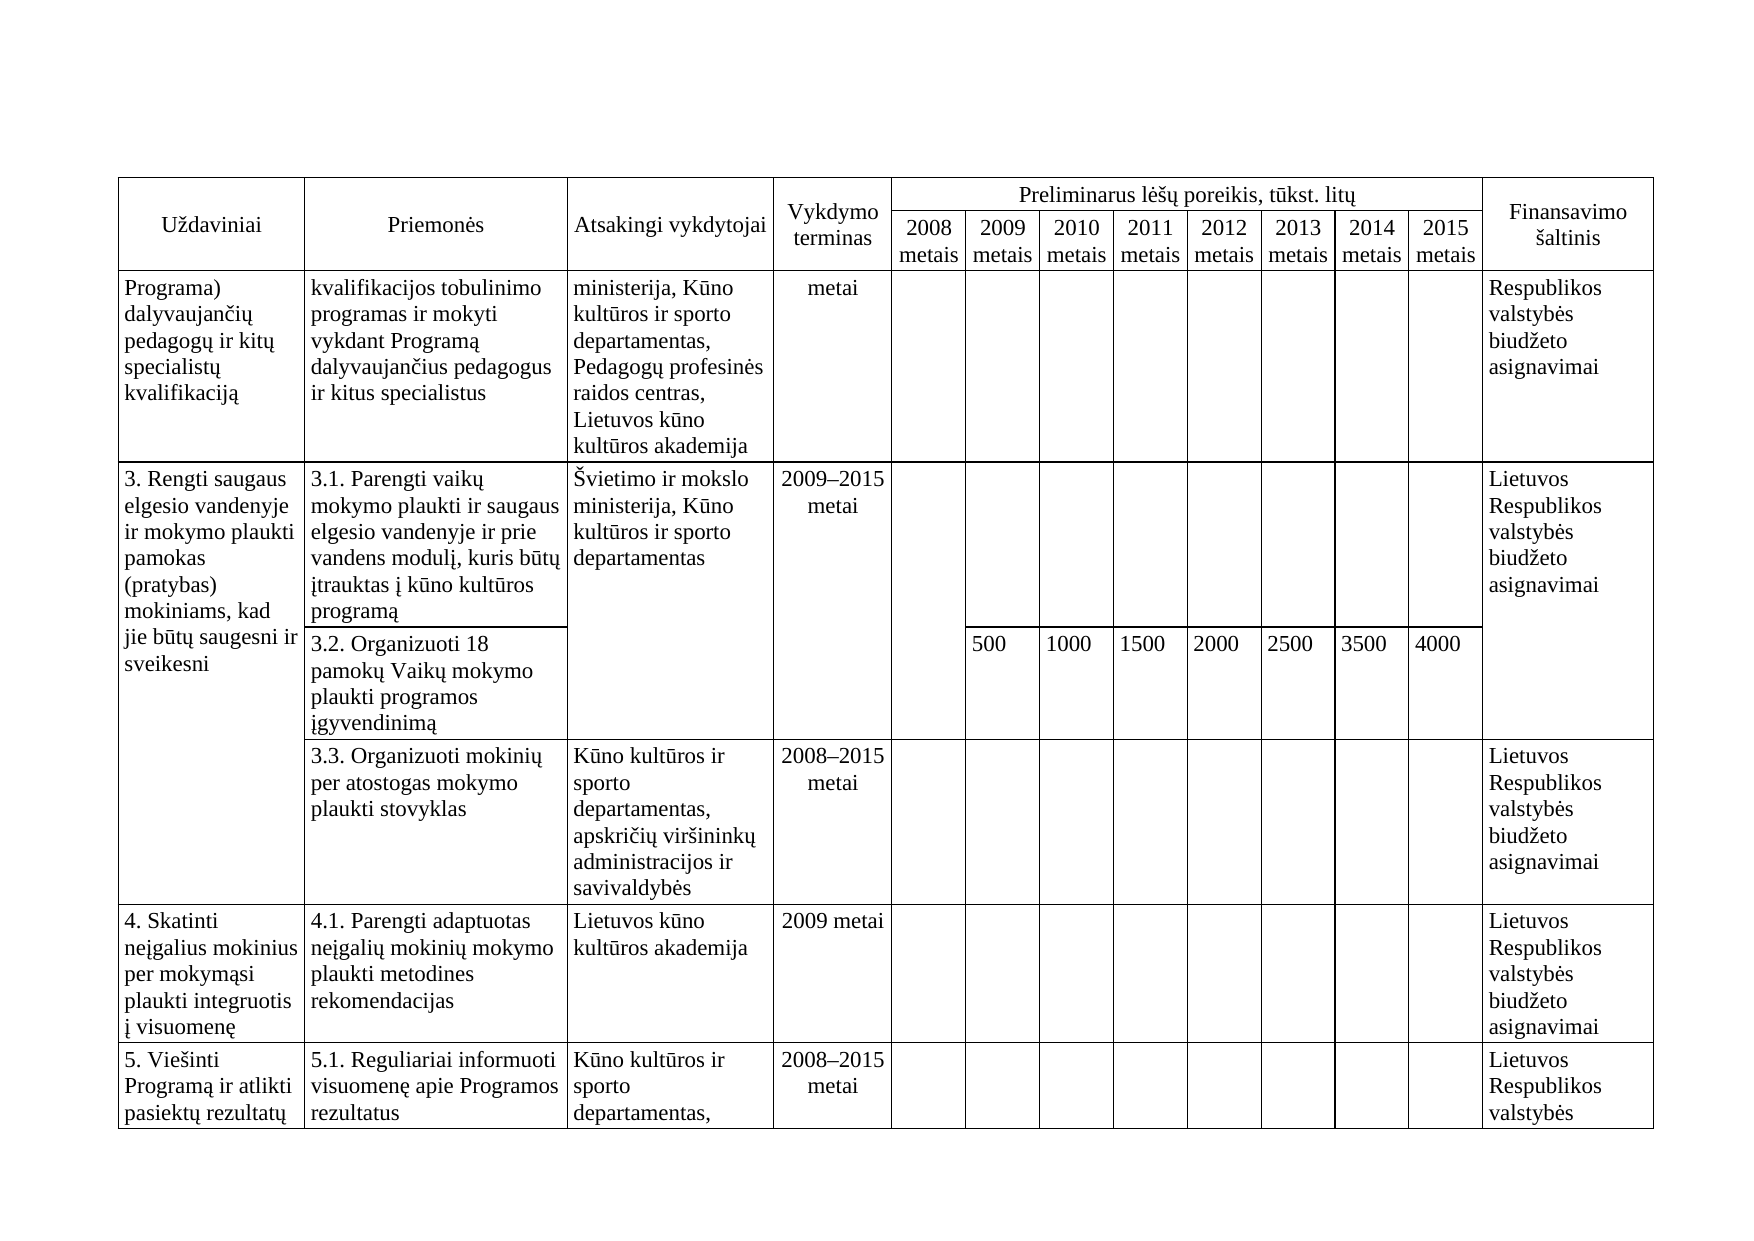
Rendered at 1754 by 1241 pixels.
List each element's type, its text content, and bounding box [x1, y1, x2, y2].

table_cell 2009 metai [774, 905, 891, 1042]
table_cell Lietuvos Respublikos valstybės biudžeto asignavimai [1483, 905, 1653, 1042]
table_cell metai [774, 271, 891, 461]
table_cell 2000 [1188, 628, 1261, 739]
table_cell [892, 740, 965, 904]
table_cell 3.2. Organizuoti 18 pamokų Vaikų mokymo plaukti programos įgyvendinimą [305, 628, 567, 739]
table_cell 2015 metais [1409, 211, 1482, 270]
table_cell Lietuvos Respublikos valstybės biudžeto asignavimai [1483, 740, 1653, 904]
table_cell [1262, 271, 1334, 461]
table_cell Lietuvos kūno kultūros akademija [568, 905, 773, 1042]
table_cell [892, 271, 965, 461]
table_cell [892, 905, 965, 1042]
table_header Finansavimo šaltinis [1483, 178, 1653, 270]
table_cell 2008–2015 metai [774, 740, 891, 904]
table_cell [1262, 740, 1334, 904]
table_cell [892, 1043, 965, 1128]
table_cell 4.1. Parengti adaptuotas neįgalių mokinių mokymo plaukti metodines rekomendacijas [305, 905, 567, 1042]
table_cell 3.1. Parengti vaikų mokymo plaukti ir saugaus elgesio vandenyje ir prie vandens modulį, kuris būtų įtrauktas į kūno kultūros programą [305, 463, 567, 626]
table_cell 2009–2015 metai [774, 463, 891, 739]
table_cell 2008 metais [892, 211, 965, 270]
table_cell [966, 463, 1039, 626]
table_cell 2013 metais [1262, 211, 1334, 270]
table_header Vykdymo terminas [774, 178, 891, 270]
table_cell [966, 1043, 1039, 1128]
table_cell 4000 [1409, 628, 1482, 739]
table_cell 2500 [1262, 628, 1334, 739]
table_cell Kūno kultūros ir sporto departamentas, [568, 1043, 773, 1128]
table_cell 3. Rengti saugaus elgesio vandenyje ir mokymo plaukti pamokas (pratybas) mokiniams, kad jie būtų saugesni ir sveikesni [119, 463, 304, 904]
table_cell 2012 metais [1188, 211, 1261, 270]
table_cell [1409, 905, 1482, 1042]
table_cell [1409, 271, 1482, 461]
table_cell 2014 metais [1336, 211, 1408, 270]
table_cell Kūno kultūros ir sporto departamentas, apskričių viršininkų administracijos ir savivaldybės [568, 740, 773, 904]
table_cell [1188, 463, 1261, 626]
table_cell [1188, 1043, 1261, 1128]
table_cell Lietuvos Respublikos valstybės [1483, 1043, 1653, 1128]
table_cell [1040, 1043, 1113, 1128]
table_cell 5. Viešinti Programą ir atlikti pasiektų rezultatų [119, 1043, 304, 1128]
table_cell 3.3. Organizuoti mokinių per atostogas mokymo plaukti stovyklas [305, 740, 567, 904]
table_cell [966, 740, 1039, 904]
table_cell [966, 905, 1039, 1042]
table_cell 5.1. Reguliariai informuoti visuomenę apie Programos rezultatus [305, 1043, 567, 1128]
table_cell [1114, 463, 1187, 626]
table_cell [966, 271, 1039, 461]
table_cell Lietuvos Respublikos valstybės biudžeto asignavimai [1483, 463, 1653, 739]
table_cell 3500 [1336, 628, 1408, 739]
table_cell [1114, 271, 1187, 461]
table_cell [1336, 271, 1408, 461]
table_cell [1336, 1043, 1408, 1128]
table_cell 4. Skatinti neįgalius mokinius per mokymąsi plaukti integruotis į visuomenę [119, 905, 304, 1042]
table_cell 500 [966, 628, 1039, 739]
table_cell [1188, 740, 1261, 904]
table_cell [1114, 905, 1187, 1042]
table_cell [1409, 463, 1482, 626]
table_cell kvalifikacijos tobulinimo programas ir mokyti vykdant Programą dalyvaujančius pedagogus ir kitus specialistus [305, 271, 567, 461]
table_cell [1040, 740, 1113, 904]
table_cell [1262, 905, 1334, 1042]
table_cell Švietimo ir mokslo ministerija, Kūno kultūros ir sporto departamentas [568, 463, 773, 739]
table_cell [1336, 463, 1408, 626]
table_cell [1040, 905, 1113, 1042]
table_cell 2009 metais [966, 211, 1039, 270]
table_cell [1336, 905, 1408, 1042]
table_cell [1114, 1043, 1187, 1128]
table_header Priemonės [305, 178, 567, 270]
table_header Uždaviniai [119, 178, 304, 270]
table_cell [1409, 1043, 1482, 1128]
table_cell [892, 463, 965, 739]
table_cell [1409, 740, 1482, 904]
table_cell [1262, 463, 1334, 626]
table_cell [1040, 463, 1113, 626]
table_cell 1500 [1114, 628, 1187, 739]
table_cell ministerija, Kūno kultūros ir sporto departamentas, Pedagogų profesinės raidos centras, Lietuvos kūno kultūros akademija [568, 271, 773, 461]
table_header Atsakingi vykdytojai [568, 178, 773, 270]
table_cell [1262, 1043, 1334, 1128]
table_cell 1000 [1040, 628, 1113, 739]
table_cell 2010 metais [1040, 211, 1113, 270]
table_cell 2011 metais [1114, 211, 1187, 270]
table_cell 2008–2015 metai [774, 1043, 891, 1128]
table_cell [1040, 271, 1113, 461]
table_cell Respublikos valstybės biudžeto asignavimai [1483, 271, 1653, 461]
table_cell [1188, 905, 1261, 1042]
table_cell [1188, 271, 1261, 461]
table_cell Programa) dalyvaujančių pedagogų ir kitų specialistų kvalifikaciją [119, 271, 304, 461]
table_header Preliminarus lėšų poreikis, tūkst. litų [892, 178, 1482, 210]
table_cell [1336, 740, 1408, 904]
table_cell [1114, 740, 1187, 904]
